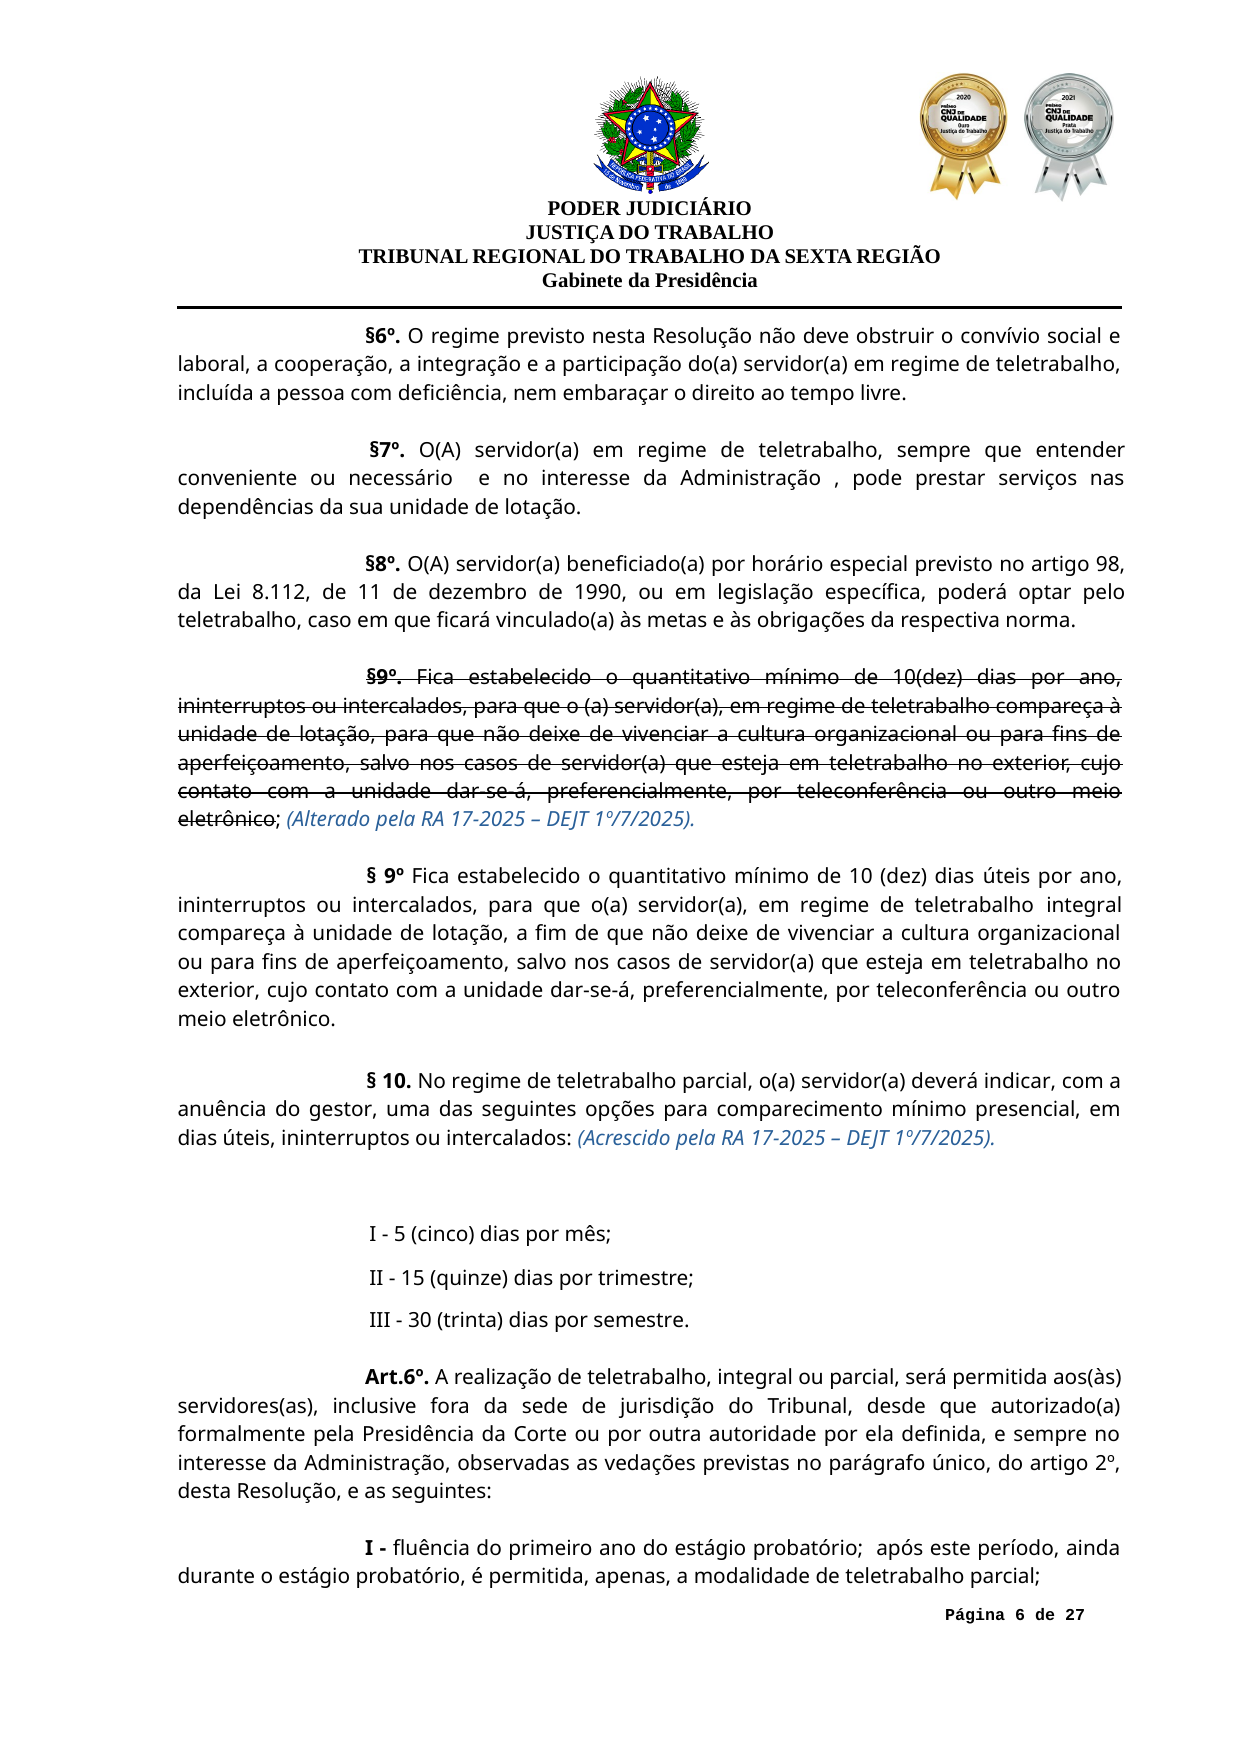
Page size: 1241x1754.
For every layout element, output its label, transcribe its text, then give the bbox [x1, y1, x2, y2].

text §9º. Fica estabelecido o quantitativo mínimo de 10(dez) dias por ano, ininterruptos ou intercalados, para que o (a) servidor(a), em regime de teletrabalho compareça à unidade de lotação, para que não deixe de vivenciar a cultura organizacional ou para fins de aperfeiçoamento, salvo nos casos de servidor(a) que esteja em teletrabalho no exterior, cujo contato com a unidade dar-se-á, preferencialmente, por teleconferência ou outro meio eletrônico; (Alterado pela RA 17-2025 – DEJT 1º/7/2025). [177, 708, 1122, 736]
text §9º. Fica estabelecido o quantitativo mínimo de 10(dez) dias por ano, ininterruptos ou intercalados, para que o (a) servidor(a), em regime de teletrabalho compareça à unidade de lotação, para que não deixe de vivenciar a cultura organizacional ou para fins de aperfeiçoamento, salvo nos casos de servidor(a) que esteja em teletrabalho no exterior, cujo contato com a unidade dar-se-á, preferencialmente, por teleconferência ou outro meio eletrônico; (Alterado pela RA 17-2025 – DEJT 1º/7/2025). [177, 662, 1122, 707]
text Art.6º. A realização de teletrabalho, integral ou parcial, será permitida aos(às) servidores(as), inclusive fora da sede de jurisdição do Tribunal, desde que autorizado(a) formalmente pela Presidência da Corte ou por outra autoridade por ela definida, e sempre no interesse da Administração, observadas as vedações previstas no parágrafo único, do artigo 2º, desta Resolução, e as seguintes: [177, 1362, 1122, 1505]
text §6º. O regime previsto nesta Resolução não deve obstruir o convívio social e laboral, a cooperação, a integração e a participação do(a) servidor(a) em regime de teletrabalho, incluída a pessoa com deficiência, nem embaraçar o direito ao tempo livre. [177, 321, 1122, 406]
text III - 30 (trinta) dias por semestre. [177, 1306, 1122, 1334]
text § 10. No regime de teletrabalho parcial, o(a) servidor(a) deverá indicar, com a anuência do gestor, uma das seguintes opções para comparecimento mínimo presencial, em dias úteis, ininterruptos ou intercalados: (Acrescido pela RA 17-2025 – DEJT 1º/7/2025). [177, 1066, 1122, 1151]
text II - 15 (quinze) dias por trimestre; [177, 1263, 1136, 1291]
text §8º. O(A) servidor(a) beneficiado(a) por horário especial previsto no artigo 98, da Lei 8.112, de 11 de dezembro de 1990, ou em legislação específica, poderá optar pelo teletrabalho, caso em que ficará vinculado(a) às metas e às obrigações da respectiva norma. [177, 549, 1126, 634]
text I - fluência do primeiro ano do estágio probatório; após este período, ainda durante o estágio probatório, é permitida, apenas, a modalidade de teletrabalho parcial; [177, 1533, 1122, 1590]
text §9º. Fica estabelecido o quantitativo mínimo de 10(dez) dias por ano, ininterruptos ou intercalados, para que o (a) servidor(a), em regime de teletrabalho compareça à unidade de lotação, para que não deixe de vivenciar a cultura organizacional ou para fins de aperfeiçoamento, salvo nos casos de servidor(a) que esteja em teletrabalho no exterior, cujo contato com a unidade dar-se-á, preferencialmente, por teleconferência ou outro meio eletrônico; (Alterado pela RA 17-2025 – DEJT 1º/7/2025). [177, 765, 1122, 792]
text §9º. Fica estabelecido o quantitativo mínimo de 10(dez) dias por ano, ininterruptos ou intercalados, para que o (a) servidor(a), em regime de teletrabalho compareça à unidade de lotação, para que não deixe de vivenciar a cultura organizacional ou para fins de aperfeiçoamento, salvo nos casos de servidor(a) que esteja em teletrabalho no exterior, cujo contato com a unidade dar-se-á, preferencialmente, por teleconferência ou outro meio eletrônico; (Alterado pela RA 17-2025 – DEJT 1º/7/2025). [177, 793, 1122, 833]
text § 9º Fica estabelecido o quantitativo mínimo de 10 (dez) dias úteis por ano, ininterruptos ou intercalados, para que o(a) servidor(a), em regime de teletrabalho integral compareça à unidade de lotação, a fim de que não deixe de vivenciar a cultura organizacional ou para fins de aperfeiçoamento, salvo nos casos de servidor(a) que esteja em teletrabalho no exterior, cujo contato com a unidade dar-se-á, preferencialmente, por teleconferência ou outro meio eletrônico. [177, 861, 1122, 1032]
text I - 5 (cinco) dias por mês; [177, 1219, 1134, 1248]
text §7º. O(A) servidor(a) em regime de teletrabalho, sempre que entender conveniente ou necessário e no interesse da Administração , pode prestar serviços nas dependências da sua unidade de lotação. [177, 435, 1126, 520]
text §9º. Fica estabelecido o quantitativo mínimo de 10(dez) dias por ano, ininterruptos ou intercalados, para que o (a) servidor(a), em regime de teletrabalho compareça à unidade de lotação, para que não deixe de vivenciar a cultura organizacional ou para fins de aperfeiçoamento, salvo nos casos de servidor(a) que esteja em teletrabalho no exterior, cujo contato com a unidade dar-se-á, preferencialmente, por teleconferência ou outro meio eletrônico; (Alterado pela RA 17-2025 – DEJT 1º/7/2025). [177, 737, 1122, 764]
